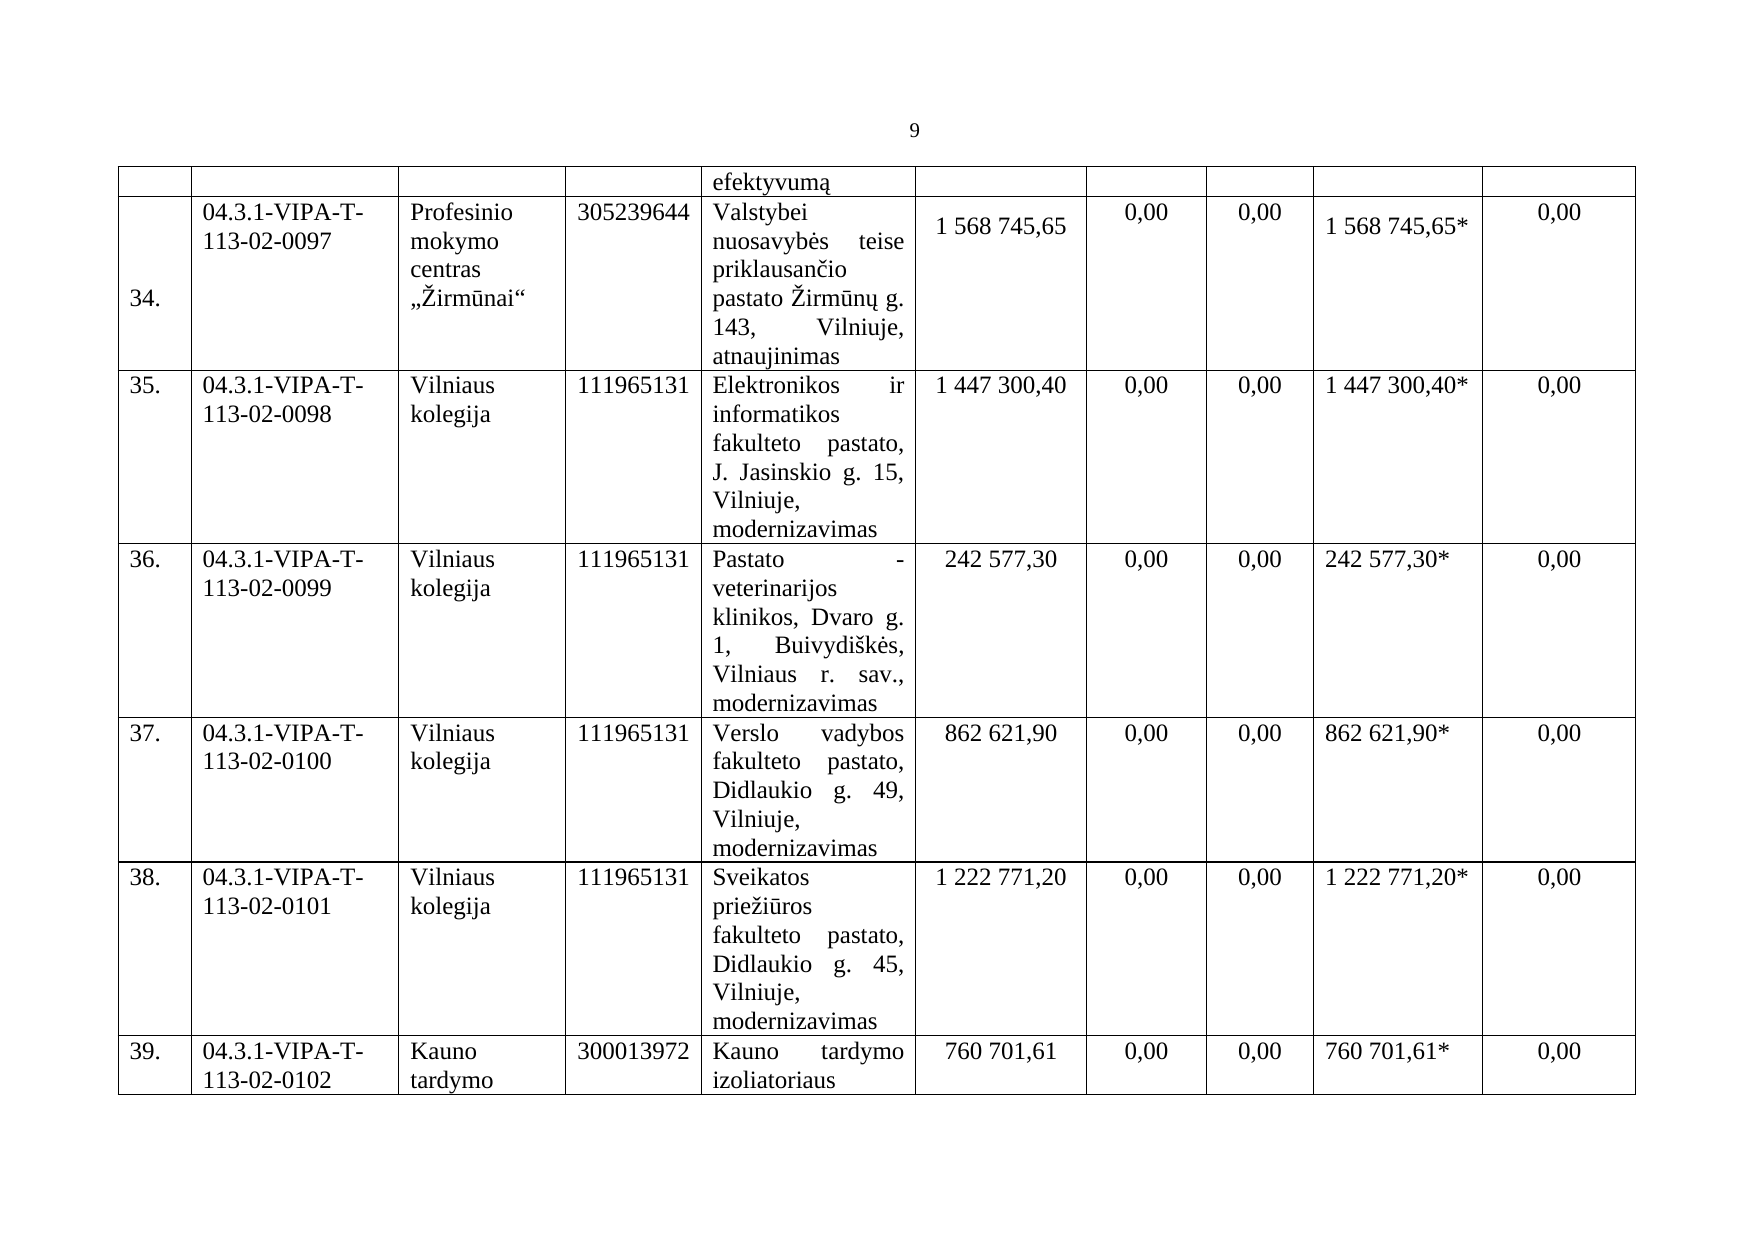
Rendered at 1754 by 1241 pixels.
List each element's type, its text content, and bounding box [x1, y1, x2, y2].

table_cell 111965131 [566, 863, 701, 1035]
table_cell 1 447 300,40 [916, 371, 1086, 543]
table_cell 0,00 [1207, 1036, 1313, 1093]
table_cell [399, 167, 565, 196]
table_cell [192, 167, 398, 196]
table_cell 0,00 [1207, 197, 1313, 369]
table_cell 36. [119, 544, 191, 717]
table_cell 38. [119, 863, 191, 1035]
table_cell 0,00 [1087, 544, 1206, 717]
table_cell 862 621,90 [916, 718, 1086, 861]
table_cell 34. [119, 197, 191, 369]
table_cell 1 568 745,65* [1314, 197, 1482, 369]
table_cell 04.3.1-VIPA-T-113-02-0100 [192, 718, 398, 861]
table_cell 1 222 771,20* [1314, 863, 1482, 1035]
table_cell Kauno tardymo [399, 1036, 565, 1093]
table_cell 0,00 [1483, 863, 1635, 1035]
table_cell Valstybei nuosavybės teise priklausančio pastato Žirmūnų g. 143, Vilniuje, atnaujinimas [702, 197, 915, 369]
table_cell 0,00 [1483, 197, 1635, 369]
table_cell 35. [119, 371, 191, 543]
table_cell 1 222 771,20 [916, 863, 1086, 1035]
table_cell 0,00 [1207, 371, 1313, 543]
table_cell Pastato - veterinarijos klinikos, Dvaro g. 1, Buivydiškės, Vilniaus r. sav., modernizavimas [702, 544, 915, 717]
table_cell 04.3.1-VIPA-T-113-02-0097 [192, 197, 398, 369]
table_cell 04.3.1-VIPA-T-113-02-0099 [192, 544, 398, 717]
table_cell 0,00 [1483, 371, 1635, 543]
table_cell 0,00 [1087, 1036, 1206, 1093]
table_cell 111965131 [566, 544, 701, 717]
table_cell Vilniaus kolegija [399, 863, 565, 1035]
table_cell 0,00 [1207, 718, 1313, 861]
table_cell 1 568 745,65 [916, 197, 1086, 369]
table_cell Profesinio mokymo centras „Žirmūnai“ [399, 197, 565, 369]
table_cell 0,00 [1483, 718, 1635, 861]
table_cell [916, 167, 1086, 196]
table_cell [566, 167, 701, 196]
table_cell 0,00 [1087, 197, 1206, 369]
table_cell 0,00 [1207, 863, 1313, 1035]
table_cell Vilniaus kolegija [399, 718, 565, 861]
table_cell [1207, 167, 1313, 196]
table_cell 04.3.1-VIPA-T-113-02-0102 [192, 1036, 398, 1093]
table_cell 0,00 [1483, 544, 1635, 717]
table_cell 0,00 [1087, 371, 1206, 543]
table_cell 04.3.1-VIPA-T-113-02-0098 [192, 371, 398, 543]
table_cell 111965131 [566, 718, 701, 861]
table_cell 242 577,30 [916, 544, 1086, 717]
table_cell Elektronikos ir informatikos fakulteto pastato, J. Jasinskio g. 15, Vilniuje, modernizavimas [702, 371, 915, 543]
table_cell 760 701,61 [916, 1036, 1086, 1093]
table_cell Vilniaus kolegija [399, 371, 565, 543]
table_cell 242 577,30* [1314, 544, 1482, 717]
table_cell Kauno tardymo izoliatoriaus [702, 1036, 915, 1093]
table_cell 0,00 [1087, 863, 1206, 1035]
table_cell 37. [119, 718, 191, 861]
table_cell 111965131 [566, 371, 701, 543]
table_cell 760 701,61* [1314, 1036, 1482, 1093]
table_cell 39. [119, 1036, 191, 1093]
table_cell [119, 167, 191, 196]
table_cell 0,00 [1087, 718, 1206, 861]
table_cell [1483, 167, 1635, 196]
table_cell 305239644 [566, 197, 701, 369]
table_cell 0,00 [1207, 544, 1313, 717]
table_cell 862 621,90* [1314, 718, 1482, 861]
table_cell Sveikatos priežiūros fakulteto pastato, Didlaukio g. 45, Vilniuje, modernizavimas [702, 863, 915, 1035]
table_cell [1314, 167, 1482, 196]
table_cell [1087, 167, 1206, 196]
table_cell 04.3.1-VIPA-T-113-02-0101 [192, 863, 398, 1035]
table_cell 0,00 [1483, 1036, 1635, 1093]
table_cell Vilniaus kolegija [399, 544, 565, 717]
table_cell Verslo vadybos fakulteto pastato, Didlaukio g. 49, Vilniuje, modernizavimas [702, 718, 915, 861]
table_cell 300013972 [566, 1036, 701, 1093]
table_cell 1 447 300,40* [1314, 371, 1482, 543]
table_cell efektyvumą [702, 167, 915, 196]
